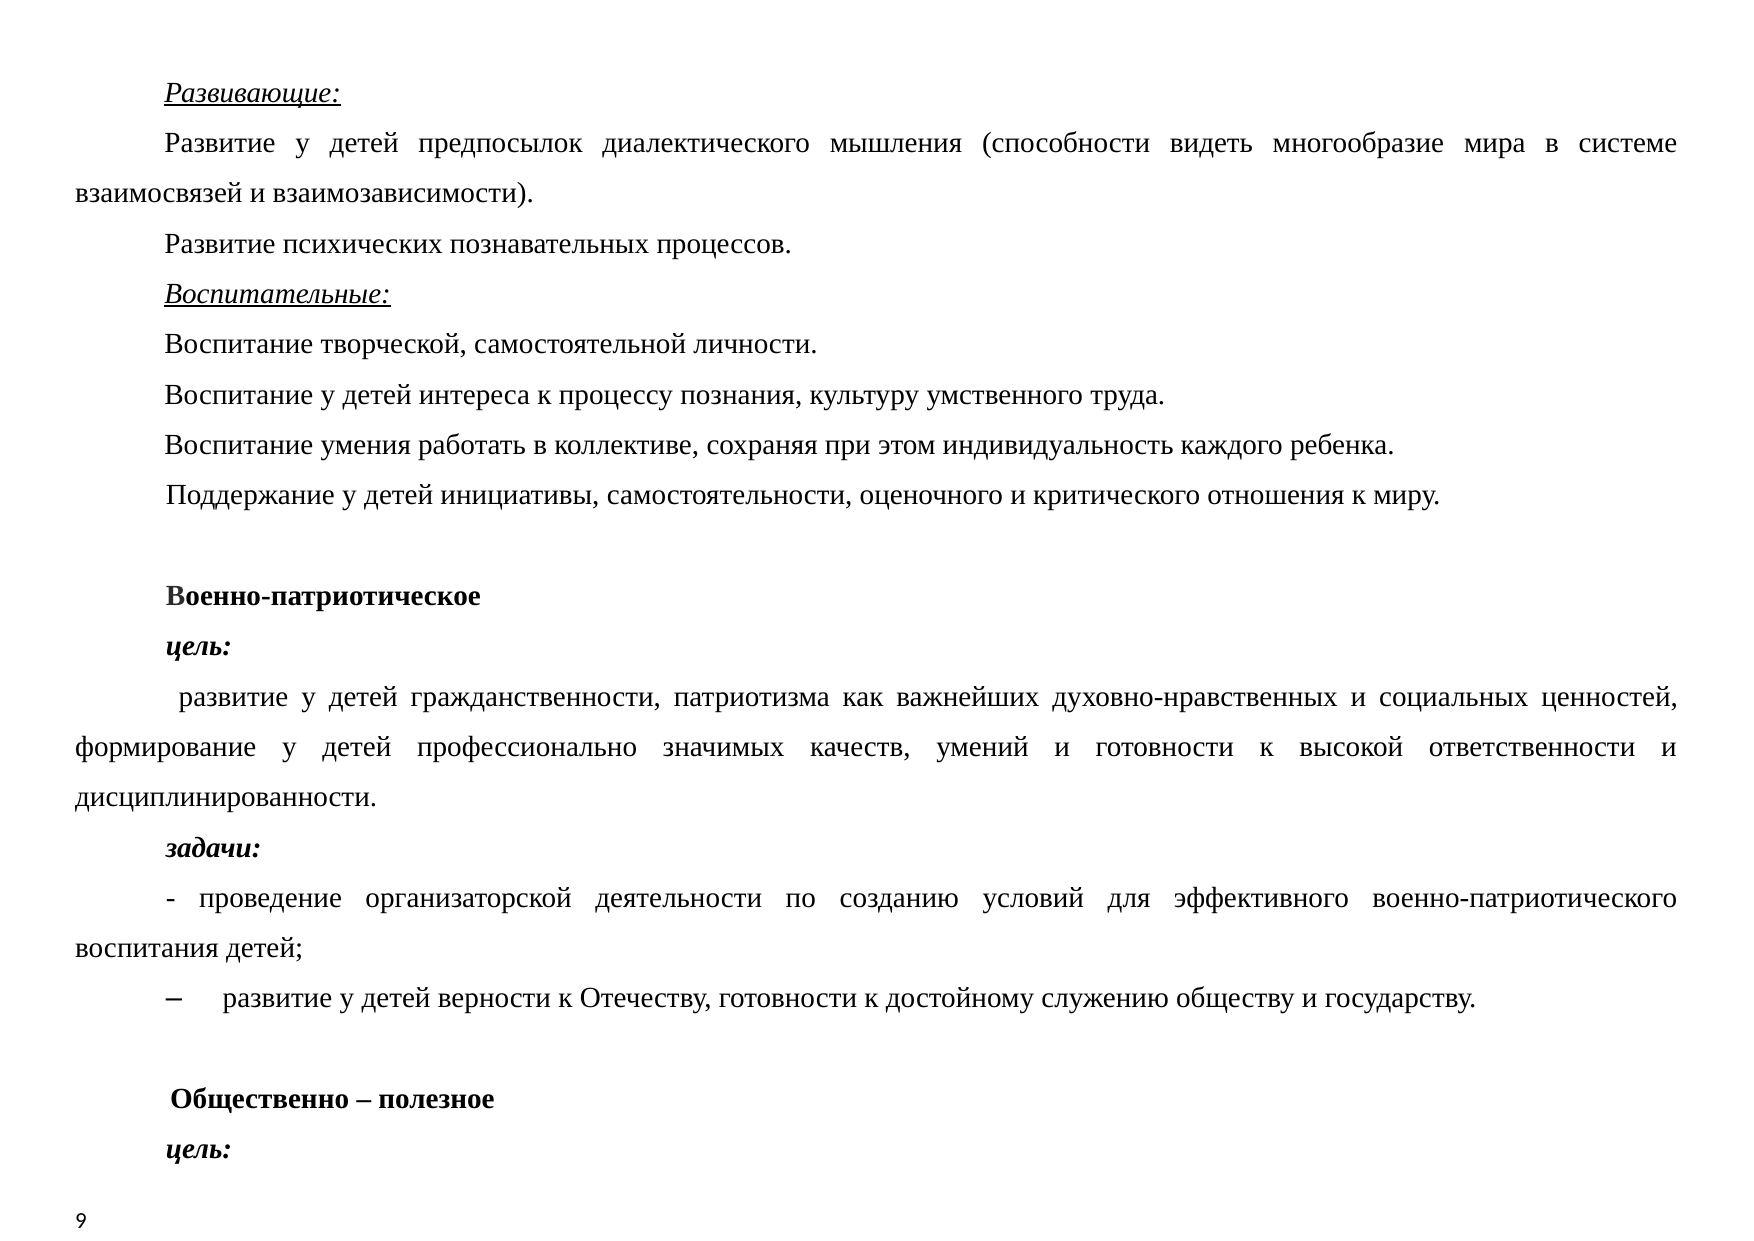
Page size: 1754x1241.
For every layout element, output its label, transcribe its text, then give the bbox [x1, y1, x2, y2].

text Воспитание умения работать в коллективе, сохраняя при этом индивидуальность каждого ребенка. [75, 427, 1679, 461]
text Развитие у детей предпосылок диалектического мышления (способности видеть многообразие мира в системе взаимосвязей и взаимозависимости). [75, 125, 1679, 209]
text Воспитательные: [75, 276, 1679, 310]
text Развитие психических познавательных процессов. [75, 226, 1679, 259]
text задачи: [75, 830, 1679, 863]
list развитие у детей верности к Отечеству, готовности к достойному служению обществу и государству. [75, 981, 1679, 1014]
text - проведение организаторской деятельности по созданию условий для эффективного военно-патриотического воспитания детей; [75, 880, 1679, 964]
text цель: [75, 628, 1679, 662]
text Поддержание у детей инициативы, самостоятельности, оценочного и критического отношения к миру. [75, 477, 1679, 511]
list Общественно – полезное [75, 1081, 1679, 1115]
text Воспитание творческой, самостоятельной личности. [75, 327, 1679, 360]
text развитие у детей гражданственности, патриотизма как важнейших духовно-нравственных и социальных ценностей, формирование у детей профессионально значимых качеств, умений и готовности к высокой ответственности и дисциплинированности. [75, 679, 1679, 813]
text Военно-патриотическое [75, 578, 1679, 612]
text цель: [75, 1132, 1679, 1165]
text Воспитание у детей интереса к процессу познания, культуру умственного труда. [75, 377, 1679, 410]
text Развивающие: [75, 75, 1679, 108]
